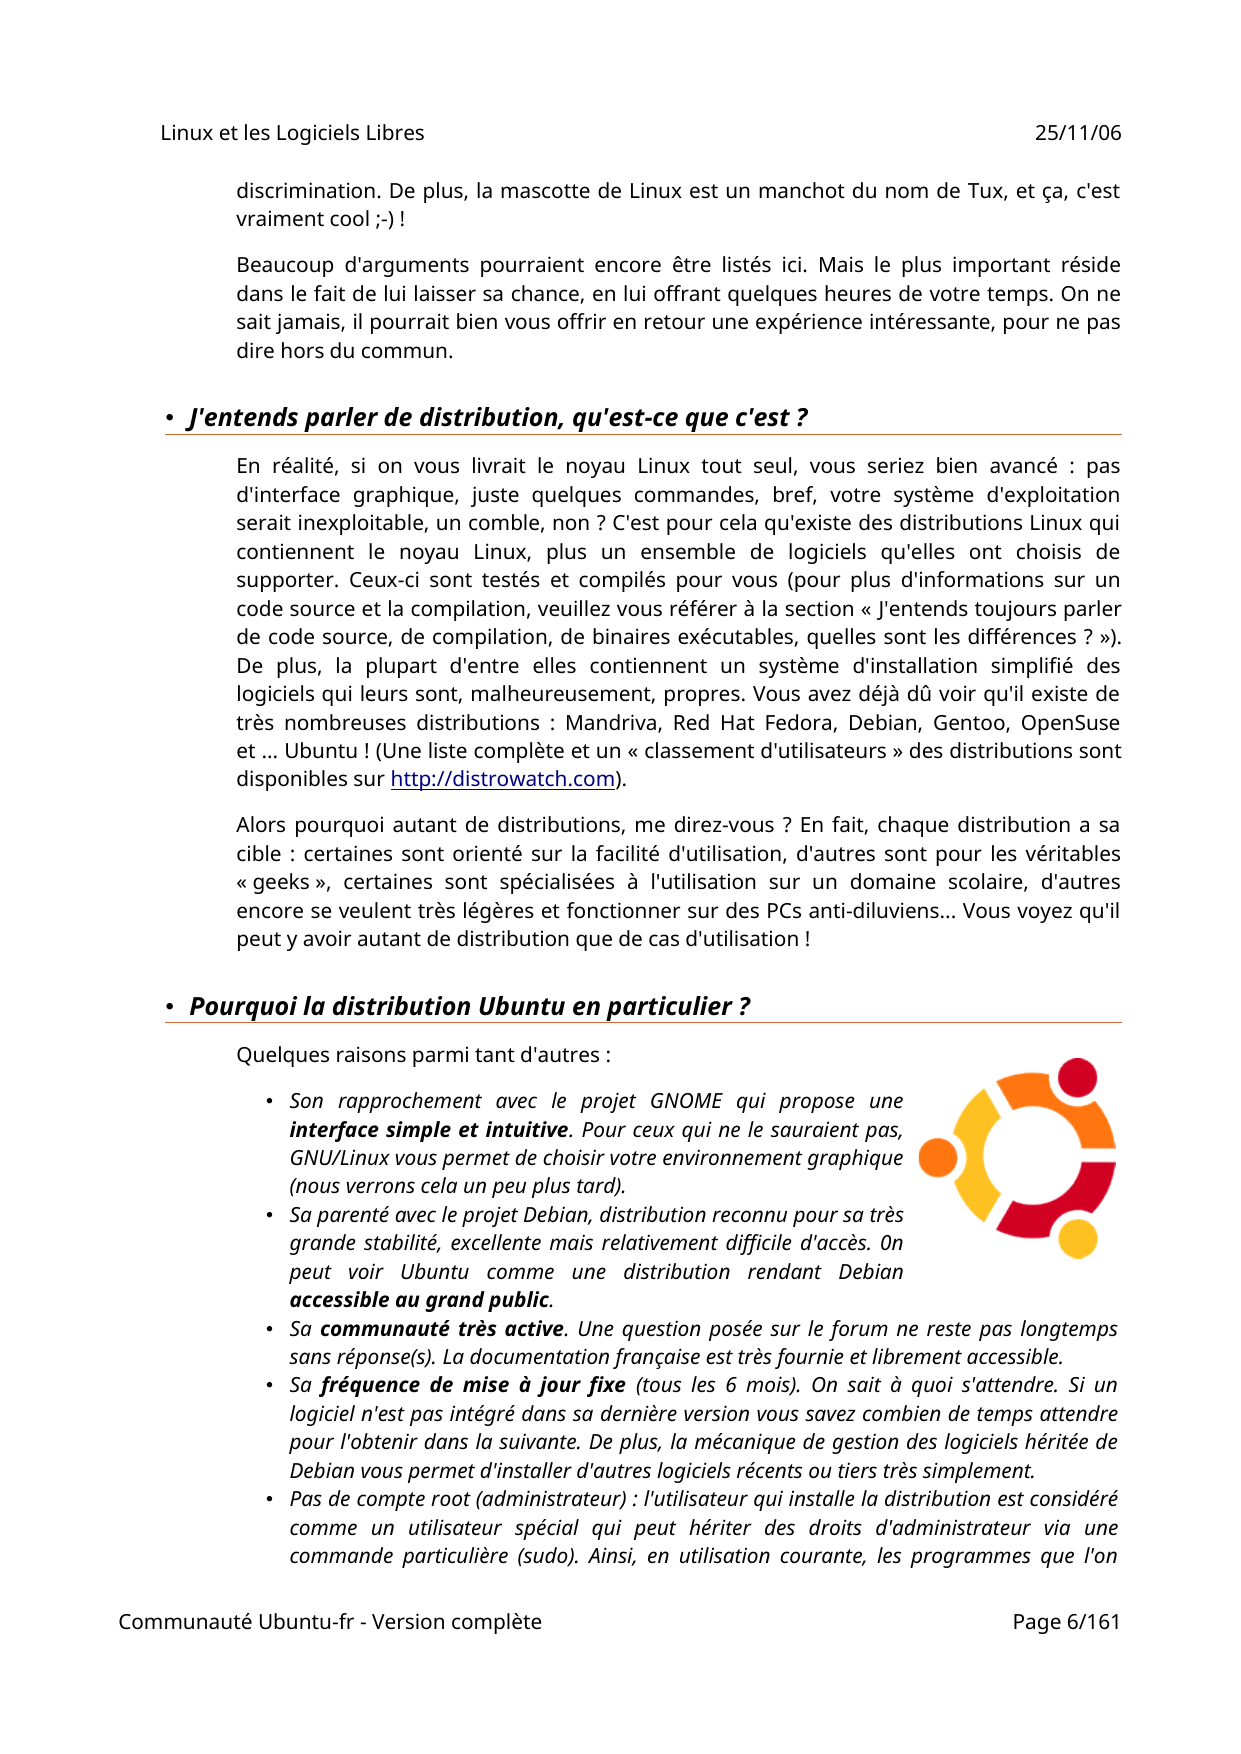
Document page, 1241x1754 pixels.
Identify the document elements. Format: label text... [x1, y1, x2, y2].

subtitle J'entends parler de distribution, qu'est-ce que c'est ? [165, 400, 1122, 434]
list Sa fréquence de mise à jour fixe (tous les 6 mois). On sait à quoi s'attendre. Si un logiciel n'est pas intégré dans sa dernière version vous savez combien de temps attendre pour l'obtenir dans la suivante. De plus, la mécanique de gestion des logiciels héritée de Debian vous permet d'installer d'autres logiciels récents ou tiers très simplement. [266, 1371, 1122, 1484]
text En réalité, si on vous livrait le noyau Linux tout seul, vous seriez bien avancé : pas d'interface graphique, juste quelques commandes, bref, votre système d'exploitation serait inexploitable, un comble, non ? C'est pour cela qu'existe des distributions Linux qui contiennent le noyau Linux, plus un ensemble de logiciels qu'elles ont choisis de supporter. Ceux-ci sont testés et compilés pour vous (pour plus d'informations sur un code source et la compilation, veuillez vous référer à la section « J'entends toujours parler de code source, de compilation, de binaires exécutables, quelles sont les différences ? »). De plus, la plupart d'entre elles contiennent un système d'installation simplifié des logiciels qui leurs sont, malheureusement, propres. Vous avez déjà dû voir qu'il existe de très nombreuses distributions : Mandriva, Red Hat Fedora, Debian, Gentoo, OpenSuse et ... Ubuntu ! (Une liste complète et un « classement d'utilisateurs » des distributions sont disponibles sur http://distrowatch.com). [236, 452, 1122, 793]
picture [918, 1058, 1116, 1259]
list Son rapprochement avec le projet GNOME qui propose une interface simple et intuitive. Pour ceux qui ne le sauraient pas, GNU/Linux vous permet de choisir votre environnement graphique (nous verrons cela un peu plus tard). [266, 1086, 918, 1200]
text Beaucoup d'arguments pourraient encore être listés ici. Mais le plus important réside dans le fait de lui laisser sa chance, en lui offrant quelques heures de votre temps. On ne sait jamais, il pourrait bien vous offrir en retour une expérience intéressante, pour ne pas dire hors du commun. [236, 251, 1122, 364]
text Alors pourquoi autant de distributions, me direz-vous ? En fait, chaque distribution a sa cible : certaines sont orienté sur la facilité d'utilisation, d'autres sont pour les véritables « geeks », certaines sont spécialisées à l'utilisation sur un domaine scolaire, d'autres encore se veulent très légères et fonctionner sur des PCs anti-diluviens... Vous voyez qu'il peut y avoir autant de distribution que de cas d'utilisation ! [236, 811, 1122, 953]
text Quelques raisons parmi tant d'autres : [236, 1040, 1122, 1068]
text discrimination. De plus, la mascotte de Linux est un manchot du nom de Tux, et ça, c'est vraiment cool ;-) ! [236, 176, 1122, 233]
list Sa communauté très active. Une question posée sur le forum ne reste pas longtemps sans réponse(s). La documentation française est très fournie et librement accessible. [266, 1314, 1122, 1371]
subtitle Pourquoi la distribution Ubuntu en particulier ? [165, 988, 1122, 1022]
list Sa parenté avec le projet Debian, distribution reconnu pour sa très grande stabilité, excellente mais relativement difficile d'accès. 0n peut voir Ubuntu comme une distribution rendant Debian accessible au grand public. [266, 1200, 1122, 1314]
list Pas de compte root (administrateur) : l'utilisateur qui installe la distribution est considéré comme un utilisateur spécial qui peut hériter des droits d'administrateur via une commande particulière (sudo). Ainsi, en utilisation courante, les programmes que l'on [266, 1484, 1122, 1570]
